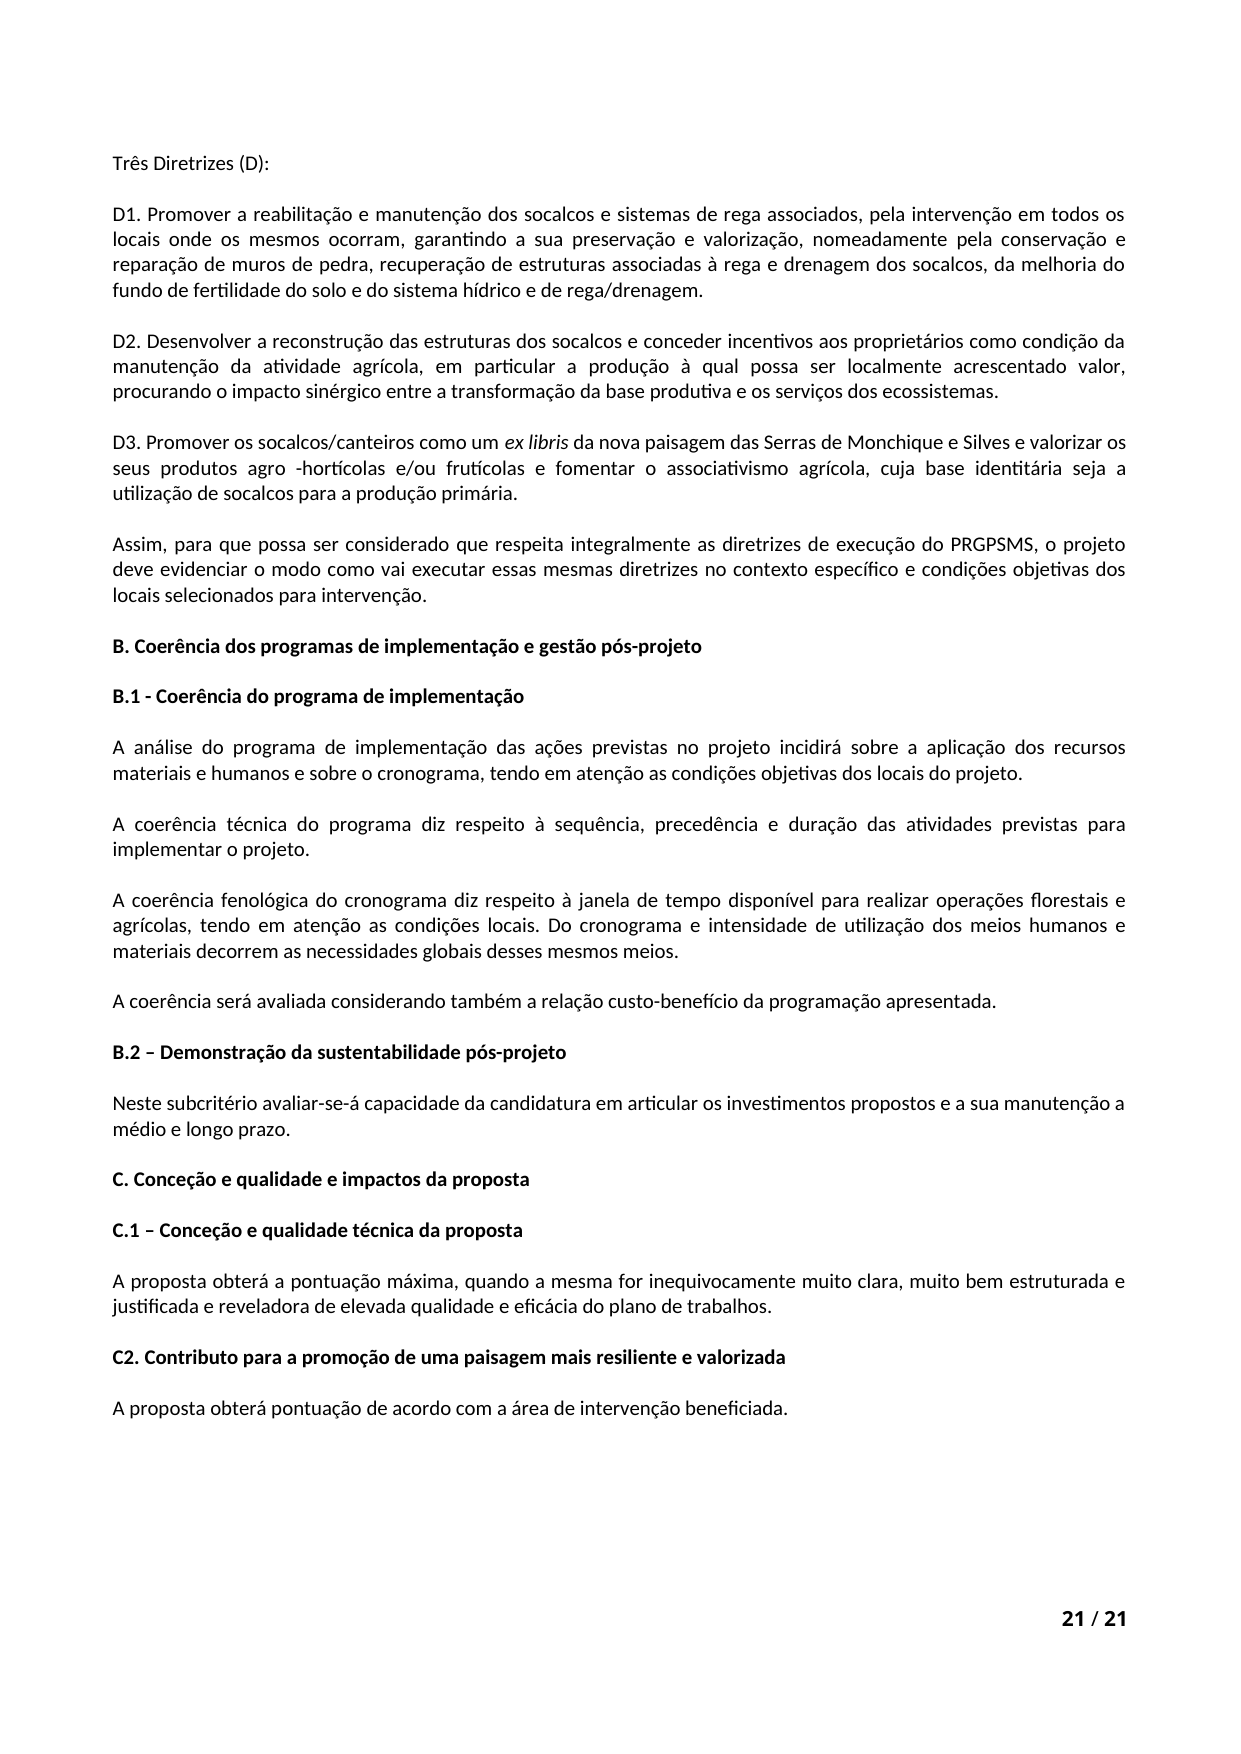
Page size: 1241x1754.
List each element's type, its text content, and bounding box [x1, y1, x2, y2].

text C.1 – Conceção e qualidade técnica da proposta [112, 1217, 1128, 1243]
text C2. Contributo para a promoção de uma paisagem mais resiliente e valorizada [112, 1344, 1128, 1370]
text D1. Promover a reabilitação e manutenção dos socalcos e sistemas de rega associados, pela intervenção em todos os locais onde os mesmos ocorram, garantindo a sua preservação e valorização, nomeadamente pela conservação e reparação de muros de pedra, recuperação de estruturas associadas à rega e drenagem dos socalcos, da melhoria do fundo de fertilidade do solo e do sistema hídrico e de rega/drenagem. [112, 201, 1128, 302]
text D2. Desenvolver a reconstrução das estruturas dos socalcos e conceder incentivos aos proprietários como condição da manutenção da atividade agrícola, em particular a produção à qual possa ser localmente acrescentado valor, procurando o impacto sinérgico entre a transformação da base produtiva e os serviços dos ecossistemas. [112, 328, 1128, 404]
text A coerência será avaliada considerando também a relação custo-benefício da programação apresentada. [112, 989, 1128, 1014]
text B.1 - Coerência do programa de implementação [112, 684, 1128, 709]
text A coerência técnica do programa diz respeito à sequência, precedência e duração das atividades previstas para implementar o projeto. [112, 811, 1128, 862]
text A coerência fenológica do cronograma diz respeito à janela de tempo disponível para realizar operações florestais e agrícolas, tendo em atenção as condições locais. Do cronograma e intensidade de utilização dos meios humanos e materiais decorrem as necessidades globais desses mesmos meios. [112, 887, 1128, 963]
text A proposta obterá a pontuação máxima, quando a mesma for inequivocamente muito clara, muito bem estruturada e justificada e reveladora de elevada qualidade e eficácia do plano de trabalhos. [112, 1268, 1128, 1319]
text D3. Promover os socalcos/canteiros como um ex libris da nova paisagem das Serras de Monchique e Silves e valorizar os seus produtos agro -hortícolas e/ou frutícolas e fomentar o associativismo agrícola, cuja base identitária seja a utilização de socalcos para a produção primária. [112, 429, 1128, 506]
text C. Conceção e qualidade e impactos da proposta [112, 1167, 1128, 1192]
text Neste subcritério avaliar-se-á capacidade da candidatura em articular os investimentos propostos e a sua manutenção a médio e longo prazo. [112, 1090, 1128, 1141]
text B. Coerência dos programas de implementação e gestão pós-projeto [112, 633, 1128, 658]
text B.2 – Demonstração da sustentabilidade pós-projeto [112, 1039, 1128, 1065]
text Três Diretrizes (D): [112, 150, 1128, 175]
text A proposta obterá pontuação de acordo com a área de intervenção beneficiada. [112, 1395, 1128, 1421]
text A análise do programa de implementação das ações previstas no projeto incidirá sobre a aplicação dos recursos materiais e humanos e sobre o cronograma, tendo em atenção as condições objetivas dos locais do projeto. [112, 734, 1128, 785]
text Assim, para que possa ser considerado que respeita integralmente as diretrizes de execução do PRGPSMS, o projeto deve evidenciar o modo como vai executar essas mesmas diretrizes no contexto específico e condições objetivas dos locais selecionados para intervenção. [112, 531, 1128, 607]
